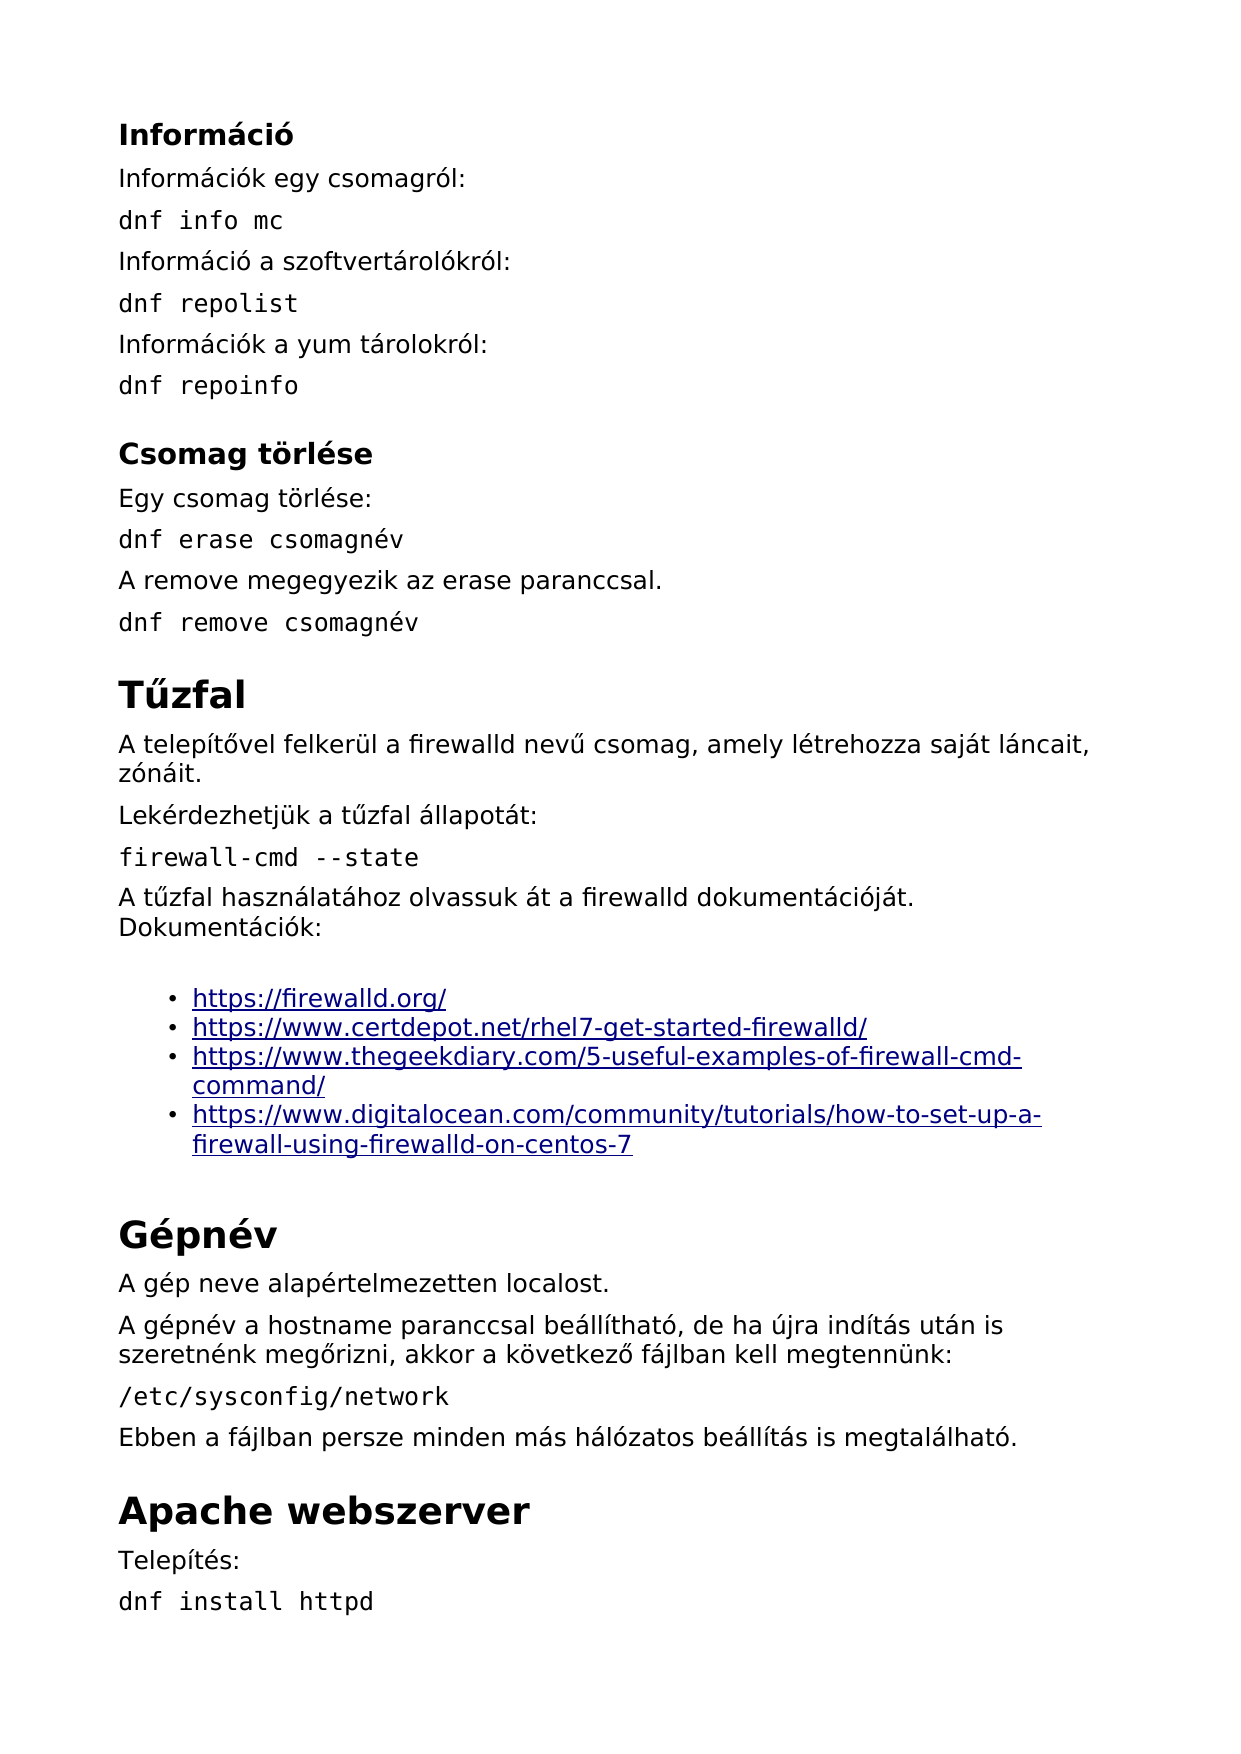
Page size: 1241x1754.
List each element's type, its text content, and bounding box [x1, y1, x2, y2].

subtitle Információ [118, 118, 1122, 152]
text /etc/sysconfig/network [118, 1382, 1122, 1411]
text Lekérdezhetjük a tűzfal állapotát: [118, 801, 1122, 830]
text Telepítés: [118, 1546, 1122, 1575]
list https://www.thegeekdiary.com/5-useful-examples-of-firewall-cmd-command/ [177, 1042, 1122, 1101]
subtitle Gépnév [118, 1213, 1122, 1257]
text Egy csomag törlése: [118, 484, 1122, 513]
text dnf info mc [118, 206, 1122, 235]
text Információk egy csomagról: [118, 164, 1122, 194]
text dnf erase csomagnév [118, 526, 1122, 555]
text Ebben a fájlban persze minden más hálózatos beállítás is megtalálható. [118, 1423, 1122, 1452]
list https://www.certdepot.net/rhel7-get-started-firewalld/ [177, 1013, 1122, 1042]
text A gép neve alapértelmezetten localost. [118, 1269, 1122, 1299]
text A telepítővel felkerül a firewalld nevű csomag, amely létrehozza saját láncait, zónáit. [118, 730, 1122, 788]
text dnf repoinfo [118, 371, 1122, 401]
text dnf install httpd [118, 1587, 1122, 1617]
subtitle Apache webszerver [118, 1490, 1122, 1533]
text Információk a yum tárolokról: [118, 330, 1122, 359]
text dnf remove csomagnév [118, 608, 1122, 637]
text Információ a szoftvertárolókról: [118, 247, 1122, 276]
text firewall-cmd --state [118, 843, 1122, 872]
list https://firewalld.org/ [177, 984, 1122, 1013]
list https://www.digitalocean.com/community/tutorials/how-to-set-up-a-firewall-using-firewalld-on-centos-7 [177, 1101, 1122, 1159]
text dnf repolist [118, 289, 1122, 318]
subtitle Tűzfal [118, 674, 1122, 718]
text A tűzfal használatához olvassuk át a firewalld dokumentációját. Dokumentációk: [118, 884, 1122, 942]
text A remove megegyezik az erase paranccsal. [118, 566, 1122, 596]
text A gépnév a hostname paranccsal beállítható, de ha újra indítás után is szeretnénk megőrizni, akkor a következő fájlban kell megtennünk: [118, 1311, 1122, 1369]
subtitle Csomag törlése [118, 437, 1122, 471]
